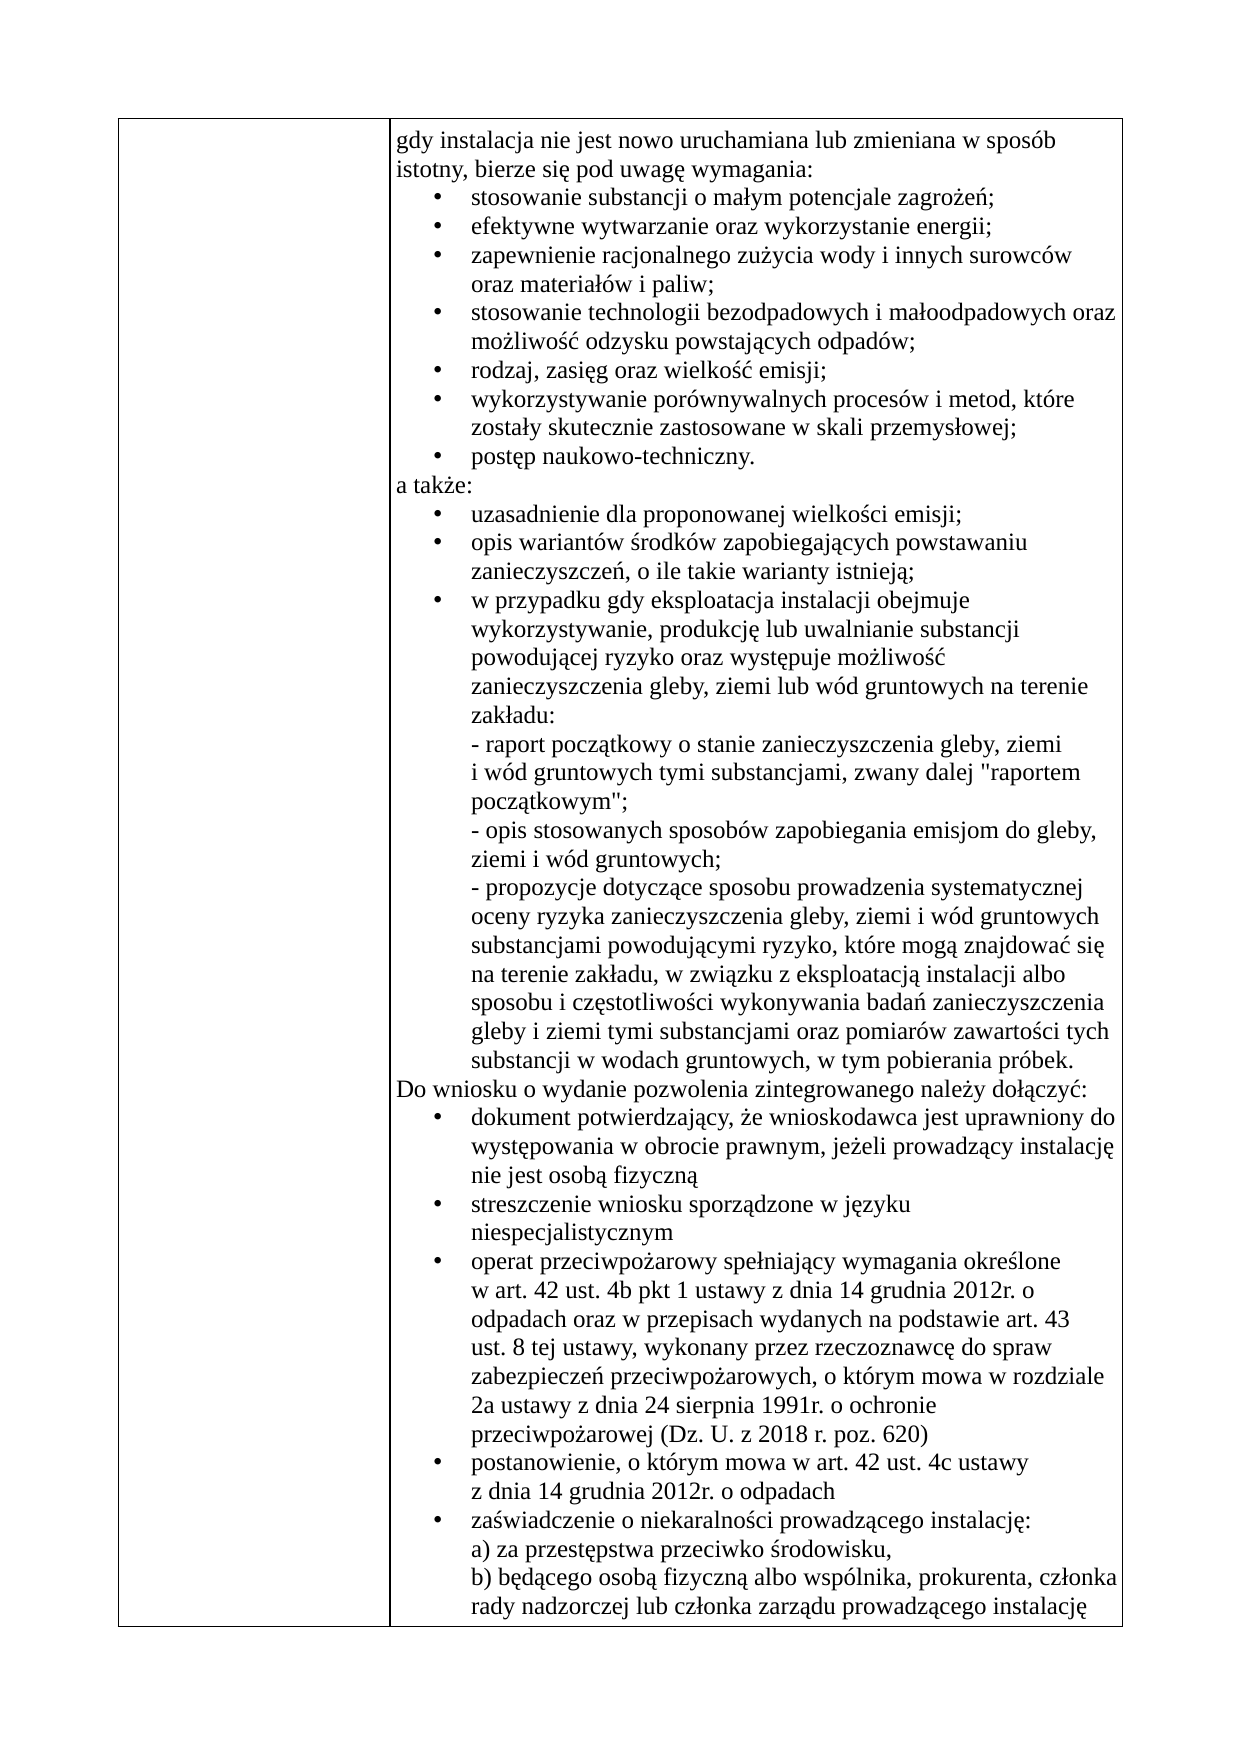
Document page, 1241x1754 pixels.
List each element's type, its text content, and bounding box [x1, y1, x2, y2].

table_cell [119, 119, 389, 1626]
table_cell Wniosek o wydanie pozwolenia zintegrowanego zawiera: oznaczenie prowadzącego instalację, jego adres zamieszkania lub siedziby; - oznaczenie głównego prowadzącego instalację lub określenie zakresu odpowiedzialności poszczególnych prowadzących oznaczone części instalacji za eksploatację instalacji zgodnie z przepisami ochrony środowiska; adres zakładu, na którego terenie prowadzona jest eksploatacja instalacji; informacje o tytule prawnym do instalacji; informacje o rodzaju instalacji, stosowanych urządzeniach i technologiach oraz charakterystykę techniczną źródeł powstawania i miejsc emisji; ocenę stanu technicznego instalacji; informację o rodzaju prowadzonej działalności; opis zakładanych wariantów funkcjonowania instalacji; blokowy (ogólny) schemat technologiczny wraz z bilansem masowym i rodzajami wykorzystywanych materiałów, surowców, paliw, istotnych z punktu widzenia wymagań ochrony środowiska; informację o energii wykorzystywanej lub wytwarzanej przez instalację; wielkość i źródła powstawania albo miejsca emisji - aktualnych i proponowanych w trakcie normalnej eksploatacji instalacji oraz w warunkach odbiegających od normalnych, w szczególności takich jak rozruch i wyłączenia; - warunki lub parametry charakteryzujące pracę instalacji, określające moment zakończenia rozruchu i moment rozpoczęcia wyłączania instalacji; informacje o planowanych okresach funkcjonowania instalacji w warunkach odbiegających od normalnych; informacje o istniejącym lub przewidywanym oddziaływaniu emisji na środowisko; wyniki pomiarów wielkości emisji z instalacji, jeżeli przeprowadzenie pomiarów było wymagane; zmiany wielkości emisji, jeżeli nastąpiły po uzyskaniu ostatniego pozwolenia dla instalacji; proponowane działania, w tym wyszczególnienie środków technicznych mających na celu zapobieganie lub ograniczenie emisji, a jeżeli działania mają być realizowane w okresie, na który ma być wydane pozwolenie - również proponowany termin zakończenia tych działań; proponowane procedury monitorowania procesów technologicznych istotnych z punktu widzenia wymagań ochrony środowiska, w szczególności pomiaru lub ewidencjonowania wielkości emisji; deklarowany termin i sposób zakończenia eksploatacji instalacji lub jej oznaczonej części, niestwarzający zagrożenia dla środowiska, jeśli zakończenie eksploatacji jest przewidywane w okresie, na który ma być wydane pozwolenie; - deklarowany łączny czas dalszej eksploatacji instalacji, jeżeli ma on wpływ na określenie wymagań ochrony środowiska, oraz deklarowany sposób dokumentowania czasu tej eksploatacji; - deklarowany termin oddania instalacji do eksploatacji; czas, na jaki wydane ma być pozwolenie; Wniosek o wydanie pozwolenia zintegrowanego powinien spełniać wymagania określone dla wniosków o wydanie pozwoleń: na wprowadzanie gazów lub pyłów do powietrza, wodnoprawnego na wprowadzanie ścieków do wód lub do ziemi oraz pobór wód, a także wymagania ustawy o odpadach. Wniosek o wydanie pozwolenia zintegrowanego powinien również zawierać informacje, dotyczące instalacji wymagającej pozwolenia zintegrowanego, o: oddziaływaniu emisji na środowisko jako całość; istniejącym lub możliwym oddziaływaniu transgranicznym na środowisko; proponowanej wielkości emisji hałasu wyznaczonej przez poziomy hałasu powodowanego poza zakładem na terenach sąsiednich oraz o akustycznym oddziaływaniu na rodzaje terenów, a także o rozkładzie czasu pracy źródeł hałasu dla doby, wraz z przewidywanymi wariantami; proponowanej ilości, stanie i składzie ścieków przemysłowych, o ile ścieki nie będą wprowadzane do wód lub do ziemi; proponowanej ilości wykorzystywanej wody; proponowanych sposobach zapobiegania występowaniu i ograniczania skutków awarii; spełnieniu wymagań najlepszej dostępnej techniki; Najlepsze dostępne techniki powinny spełniać wymagania, przy których określaniu uwzględnia się jednocześnie: rachunek kosztów i korzyści; czas niezbędny do wdrożenia najlepszych dostępnych technik dla danego rodzaju instalacji; zapobieganie zagrożeniom dla środowiska powodowanym przez emisje lub ich ograniczanie do minimum; podjęcie środków zapobiegających poważnym awariom przemysłowym lub zmniejszających do minimum powodowane przez nie zagrożenia dla środowiska; termin oddania instalacji do eksploatacji; dokumenty referencyjne BAT oraz konkluzje BAT, o ile zostały opublikowane w Dzienniku Urzędowym Unii Europejskiej Przy określaniu najlepszych dostępnych technik, także w przypadku gdy instalacja nie jest nowo uruchamiana lub zmieniana w sposób istotny, bierze się pod uwagę wymagania: stosowanie substancji o małym potencjale zagrożeń; efektywne wytwarzanie oraz wykorzystanie energii; zapewnienie racjonalnego zużycia wody i innych surowców oraz materiałów i paliw; stosowanie technologii bezodpadowych i małoodpadowych oraz możliwość odzysku powstających odpadów; rodzaj, zasięg oraz wielkość emisji; wykorzystywanie porównywalnych procesów i metod, które zostały skutecznie zastosowane w skali przemysłowej; postęp naukowo-techniczny. a także: uzasadnienie dla proponowanej wielkości emisji; opis wariantów środków zapobiegających powstawaniu zanieczyszczeń, o ile takie warianty istnieją; w przypadku gdy eksploatacja instalacji obejmuje wykorzystywanie, produkcję lub uwalnianie substancji powodującej ryzyko oraz występuje możliwość zanieczyszczenia gleby, ziemi lub wód gruntowych na terenie zakładu: - raport początkowy o stanie zanieczyszczenia gleby, ziemi i wód gruntowych tymi substancjami, zwany dalej "raportem początkowym"; - opis stosowanych sposobów zapobiegania emisjom do gleby, ziemi i wód gruntowych; - propozycje dotyczące sposobu prowadzenia systematycznej oceny ryzyka zanieczyszczenia gleby, ziemi i wód gruntowych substancjami powodującymi ryzyko, które mogą znajdować się na terenie zakładu, w związku z eksploatacją instalacji albo sposobu i częstotliwości wykonywania badań zanieczyszczenia gleby i ziemi tymi substancjami oraz pomiarów zawartości tych substancji w wodach gruntowych, w tym pobierania próbek. Do wniosku o wydanie pozwolenia zintegrowanego należy dołączyć: dokument potwierdzający, że wnioskodawca jest uprawniony do występowania w obrocie prawnym, jeżeli prowadzący instalację nie jest osobą fizyczną streszczenie wniosku sporządzone w języku niespecjalistycznym operat przeciwpożarowy spełniający wymagania określone w art. 42 ust. 4b pkt 1 ustawy z dnia 14 grudnia 2012r. o odpadach oraz w przepisach wydanych na podstawie art. 43 ust. 8 tej ustawy, wykonany przez rzeczoznawcę do spraw zabezpieczeń przeciwpożarowych, o którym mowa w rozdziale 2a ustawy z dnia 24 sierpnia 1991r. o ochronie przeciwpożarowej (Dz. U. z 2018 r. poz. 620) postanowienie, o którym mowa w art. 42 ust. 4c ustawy z dnia 14 grudnia 2012r. o odpadach zaświadczenie o niekaralności prowadzącego instalację: a) za przestępstwa przeciwko środowisku, b) będącego osobą fizyczną albo wspólnika, prokurenta, członka rady nadzorczej lub członka zarządu prowadzącego instalację będącego osobą prawną albo jednostką organizacyjną nieposiadającą osobowości prawnej za przestępstwa, o których mowa w art. 163, art. 164 lub art. 168 w związku z art. 163 § 1 ustawy z dnia 6 czerwca 1997r. - Kodeks karny (t.j. Dz. U. z 2020 r., poz. 1444 z późn. zm.) - w przypadku pozwolenia na wytwarzanie odpadów. dowód uiszczenia opłaty rejestracyjnej zapis wniosku w postaci elektronicznej na informatycznych nośnikach danych kopię programu zapobiegania awariom lub kopię raportu o bezpieczeństwie, jeżeli były opracowane. [391, 119, 1122, 1626]
